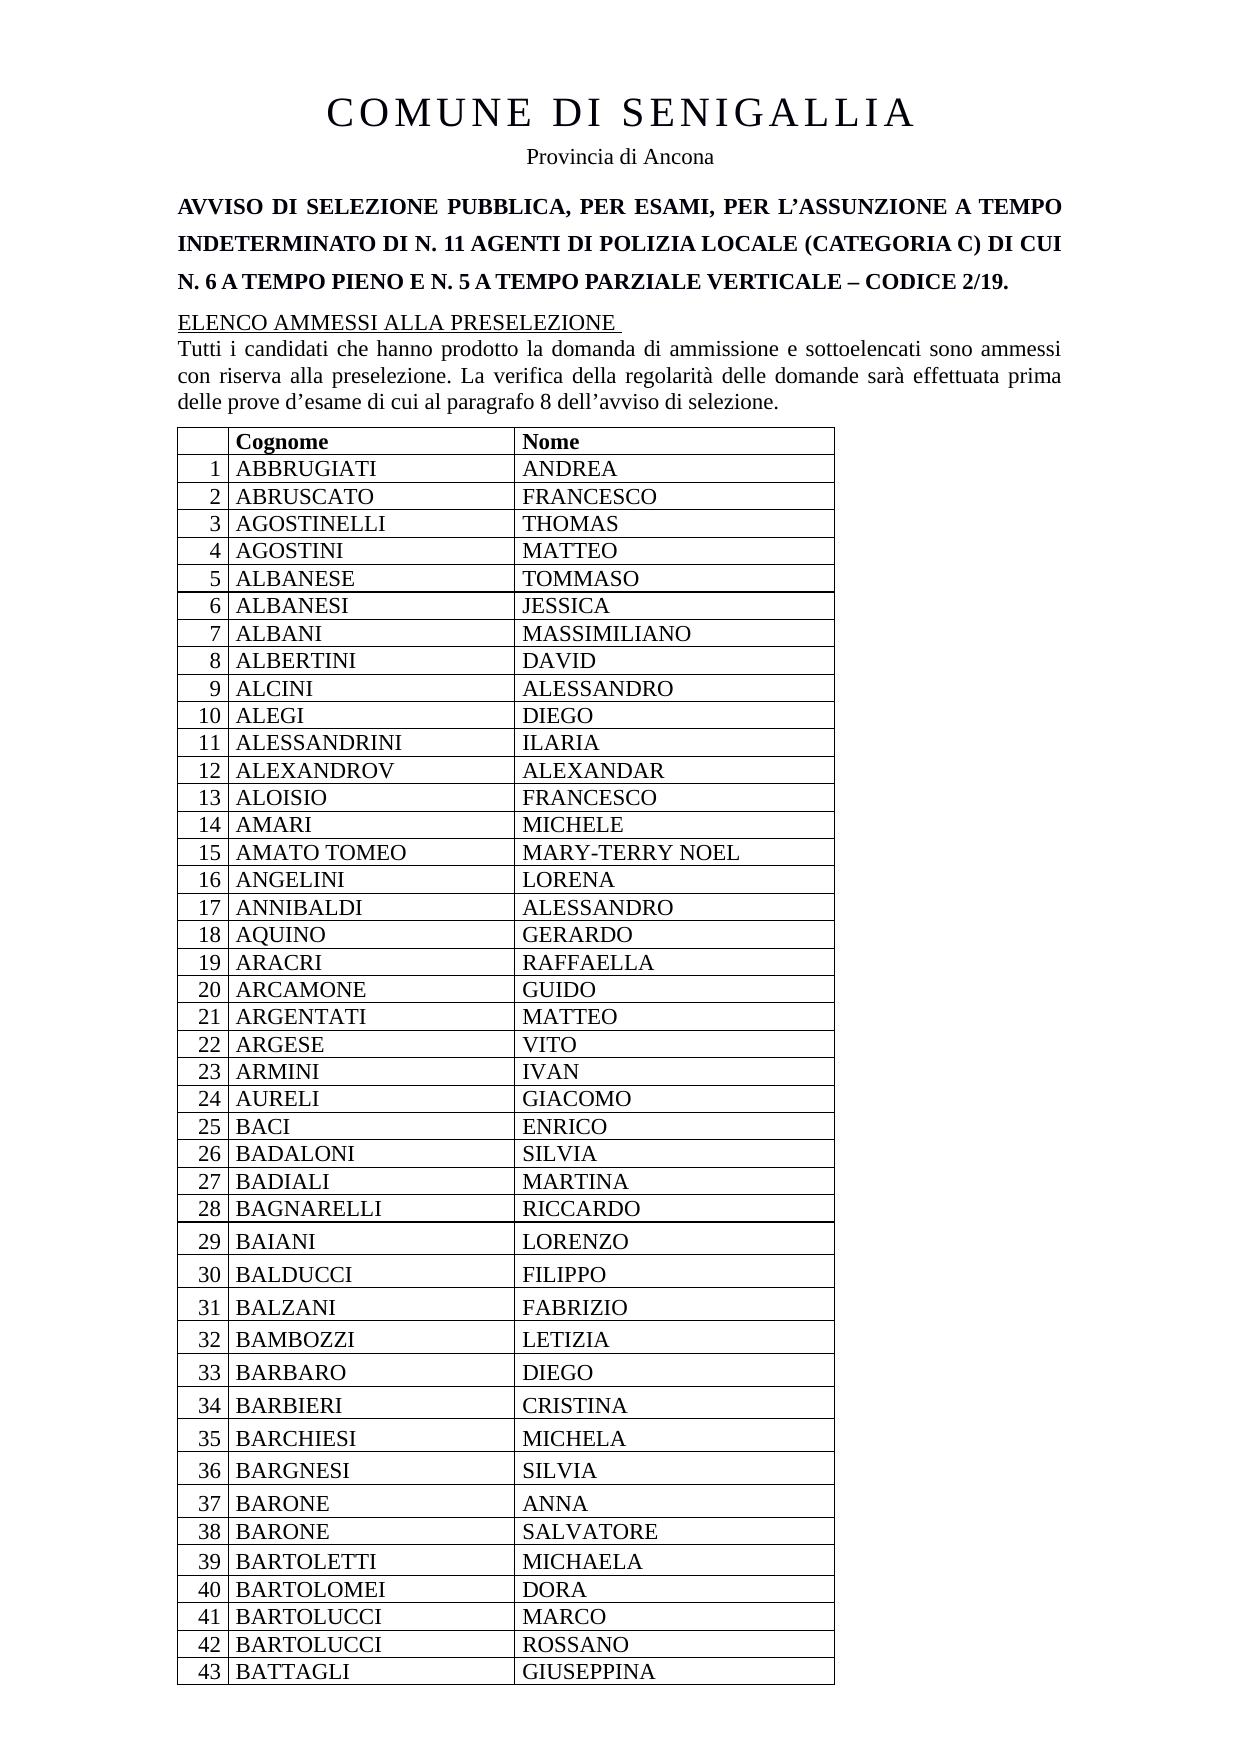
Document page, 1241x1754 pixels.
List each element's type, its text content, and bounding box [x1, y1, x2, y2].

table_cell BAMBOZZI [229, 1321, 514, 1353]
table_cell 30 [178, 1255, 228, 1287]
table_cell 5 [178, 565, 228, 591]
table_cell LORENA [515, 866, 834, 893]
table_cell 41 [178, 1603, 228, 1629]
table_cell ARCAMONE [229, 976, 514, 1002]
table_cell 29 [178, 1223, 228, 1254]
table_cell RICCARDO [515, 1195, 834, 1221]
table_cell MATTEO [515, 538, 834, 564]
table_cell ANDREA [515, 455, 834, 482]
text ELENCO AMMESSI ALLA PRESELEZIONE [177, 309, 1063, 335]
table_cell BARBIERI [229, 1387, 514, 1418]
table_cell GIUSEPPINA [515, 1658, 834, 1684]
text AVVISO DI SELEZIONE PUBBLICA, PER ESAMI, PER L’ASSUNZIONE A TEMPO INDETERMINATO DI N. 11 AGENTI DI POLIZIA LOCALE (CATEGORIA C) DI CUI N. 6 A TEMPO PIENO E N. 5 A TEMPO PARZIALE VERTICALE – CODICE 2/19. [177, 184, 1063, 297]
table_cell ALEXANDAR [515, 757, 834, 783]
table_cell 12 [178, 757, 228, 783]
table_cell MARY-TERRY NOEL [515, 839, 834, 865]
table_cell MASSIMILIANO [515, 620, 834, 646]
table_cell ARGESE [229, 1031, 514, 1057]
table_cell 26 [178, 1140, 228, 1167]
table_cell 8 [178, 647, 228, 673]
table_cell ALEXANDROV [229, 757, 514, 783]
table_cell FRANCESCO [515, 483, 834, 509]
table_cell 43 [178, 1658, 228, 1684]
table_cell GUIDO [515, 976, 834, 1002]
table_header [178, 428, 228, 454]
table_cell ARGENTATI [229, 1003, 514, 1030]
table_cell ARMINI [229, 1058, 514, 1084]
table_cell FILIPPO [515, 1255, 834, 1287]
table_cell BADALONI [229, 1140, 514, 1167]
table_cell BARGNESI [229, 1452, 514, 1484]
table_cell SILVIA [515, 1452, 834, 1484]
table_cell DIEGO [515, 702, 834, 728]
table_cell CRISTINA [515, 1387, 834, 1418]
table_cell BARONE [229, 1518, 514, 1544]
table_cell BARTOLUCCI [229, 1631, 514, 1657]
table_cell MICHELA [515, 1419, 834, 1451]
table_cell 31 [178, 1288, 228, 1320]
table_cell ALBANESI [229, 593, 514, 619]
table_header Nome [515, 428, 834, 454]
table_cell 28 [178, 1195, 228, 1221]
table_cell ROSSANO [515, 1631, 834, 1657]
table_cell 21 [178, 1003, 228, 1030]
table_cell BARTOLETTI [229, 1545, 514, 1575]
table_cell JESSICA [515, 593, 834, 619]
table_cell ALEGI [229, 702, 514, 728]
table_cell 18 [178, 921, 228, 947]
table_cell ANNIBALDI [229, 894, 514, 920]
table_cell 20 [178, 976, 228, 1002]
table_cell 1 [178, 455, 228, 482]
table_cell AMARI [229, 812, 514, 838]
subtitle COMUNE DI SENIGALLIA [177, 97, 1063, 134]
table_cell 4 [178, 538, 228, 564]
table_cell ALESSANDRINI [229, 729, 514, 756]
table_cell AGOSTINI [229, 538, 514, 564]
table_cell ABRUSCATO [229, 483, 514, 509]
table_cell 13 [178, 784, 228, 811]
table_cell BARTOLUCCI [229, 1603, 514, 1629]
table_cell 36 [178, 1452, 228, 1484]
table_cell 24 [178, 1086, 228, 1112]
text Provincia di Ancona [177, 134, 1063, 172]
table_cell SALVATORE [515, 1518, 834, 1544]
table_cell GIACOMO [515, 1086, 834, 1112]
table_cell 23 [178, 1058, 228, 1084]
table_cell 3 [178, 510, 228, 537]
table_cell BAIANI [229, 1223, 514, 1254]
text Tutti i candidati che hanno prodotto la domanda di ammissione e sottoelencati sono ammessi con riserva alla preselezione. La verifica della regolarità delle domande sarà effettuata prima delle prove d’esame di cui al paragrafo 8 dell’avviso di selezione. [177, 335, 1063, 414]
table_cell 38 [178, 1518, 228, 1544]
table_cell BACI [229, 1113, 514, 1139]
table_cell IVAN [515, 1058, 834, 1084]
table_cell 25 [178, 1113, 228, 1139]
table_cell 14 [178, 812, 228, 838]
table_cell ALBANESE [229, 565, 514, 591]
table_cell RAFFAELLA [515, 949, 834, 975]
table_cell BAGNARELLI [229, 1195, 514, 1221]
table_cell MICHAELA [515, 1545, 834, 1575]
table_cell 35 [178, 1419, 228, 1451]
table_cell THOMAS [515, 510, 834, 537]
table_cell ALBANI [229, 620, 514, 646]
table_cell 34 [178, 1387, 228, 1418]
table_cell DAVID [515, 647, 834, 673]
table_cell 16 [178, 866, 228, 893]
table_cell ILARIA [515, 729, 834, 756]
table_cell 9 [178, 675, 228, 701]
table_cell ARACRI [229, 949, 514, 975]
table_cell 15 [178, 839, 228, 865]
table_cell GERARDO [515, 921, 834, 947]
table_cell BARTOLOMEI [229, 1576, 514, 1602]
table_cell BARBARO [229, 1354, 514, 1386]
table_cell DORA [515, 1576, 834, 1602]
table_cell ALBERTINI [229, 647, 514, 673]
table_cell 7 [178, 620, 228, 646]
table_cell FRANCESCO [515, 784, 834, 811]
table_cell AQUINO [229, 921, 514, 947]
table_cell 37 [178, 1485, 228, 1517]
table_cell TOMMASO [515, 565, 834, 591]
table_cell MARTINA [515, 1168, 834, 1194]
table_cell 2 [178, 483, 228, 509]
table_cell BALZANI [229, 1288, 514, 1320]
table_cell 10 [178, 702, 228, 728]
table_cell 40 [178, 1576, 228, 1602]
table_cell MARCO [515, 1603, 834, 1629]
table_cell DIEGO [515, 1354, 834, 1386]
table_cell ALOISIO [229, 784, 514, 811]
table_cell 22 [178, 1031, 228, 1057]
table_cell 32 [178, 1321, 228, 1353]
table_cell 33 [178, 1354, 228, 1386]
table_cell BADIALI [229, 1168, 514, 1194]
table_cell 19 [178, 949, 228, 975]
table_cell BARONE [229, 1485, 514, 1517]
table_cell LORENZO [515, 1223, 834, 1254]
table_cell LETIZIA [515, 1321, 834, 1353]
table_cell VITO [515, 1031, 834, 1057]
table_cell ALCINI [229, 675, 514, 701]
table_cell 6 [178, 593, 228, 619]
table_cell ALESSANDRO [515, 675, 834, 701]
table_cell SILVIA [515, 1140, 834, 1167]
table_cell ABBRUGIATI [229, 455, 514, 482]
table_cell BATTAGLI [229, 1658, 514, 1684]
table_cell AGOSTINELLI [229, 510, 514, 537]
table_cell MATTEO [515, 1003, 834, 1030]
table_header Cognome [229, 428, 514, 454]
table_cell 17 [178, 894, 228, 920]
table_cell ALESSANDRO [515, 894, 834, 920]
table_cell 39 [178, 1545, 228, 1575]
table_cell AMATO TOMEO [229, 839, 514, 865]
table_cell BARCHIESI [229, 1419, 514, 1451]
table_cell BALDUCCI [229, 1255, 514, 1287]
table_cell FABRIZIO [515, 1288, 834, 1320]
table_cell 11 [178, 729, 228, 756]
table_cell MICHELE [515, 812, 834, 838]
table_cell 27 [178, 1168, 228, 1194]
table_cell AURELI [229, 1086, 514, 1112]
table_cell ENRICO [515, 1113, 834, 1139]
table_cell ANNA [515, 1485, 834, 1517]
table_cell ANGELINI [229, 866, 514, 893]
table_cell 42 [178, 1631, 228, 1657]
